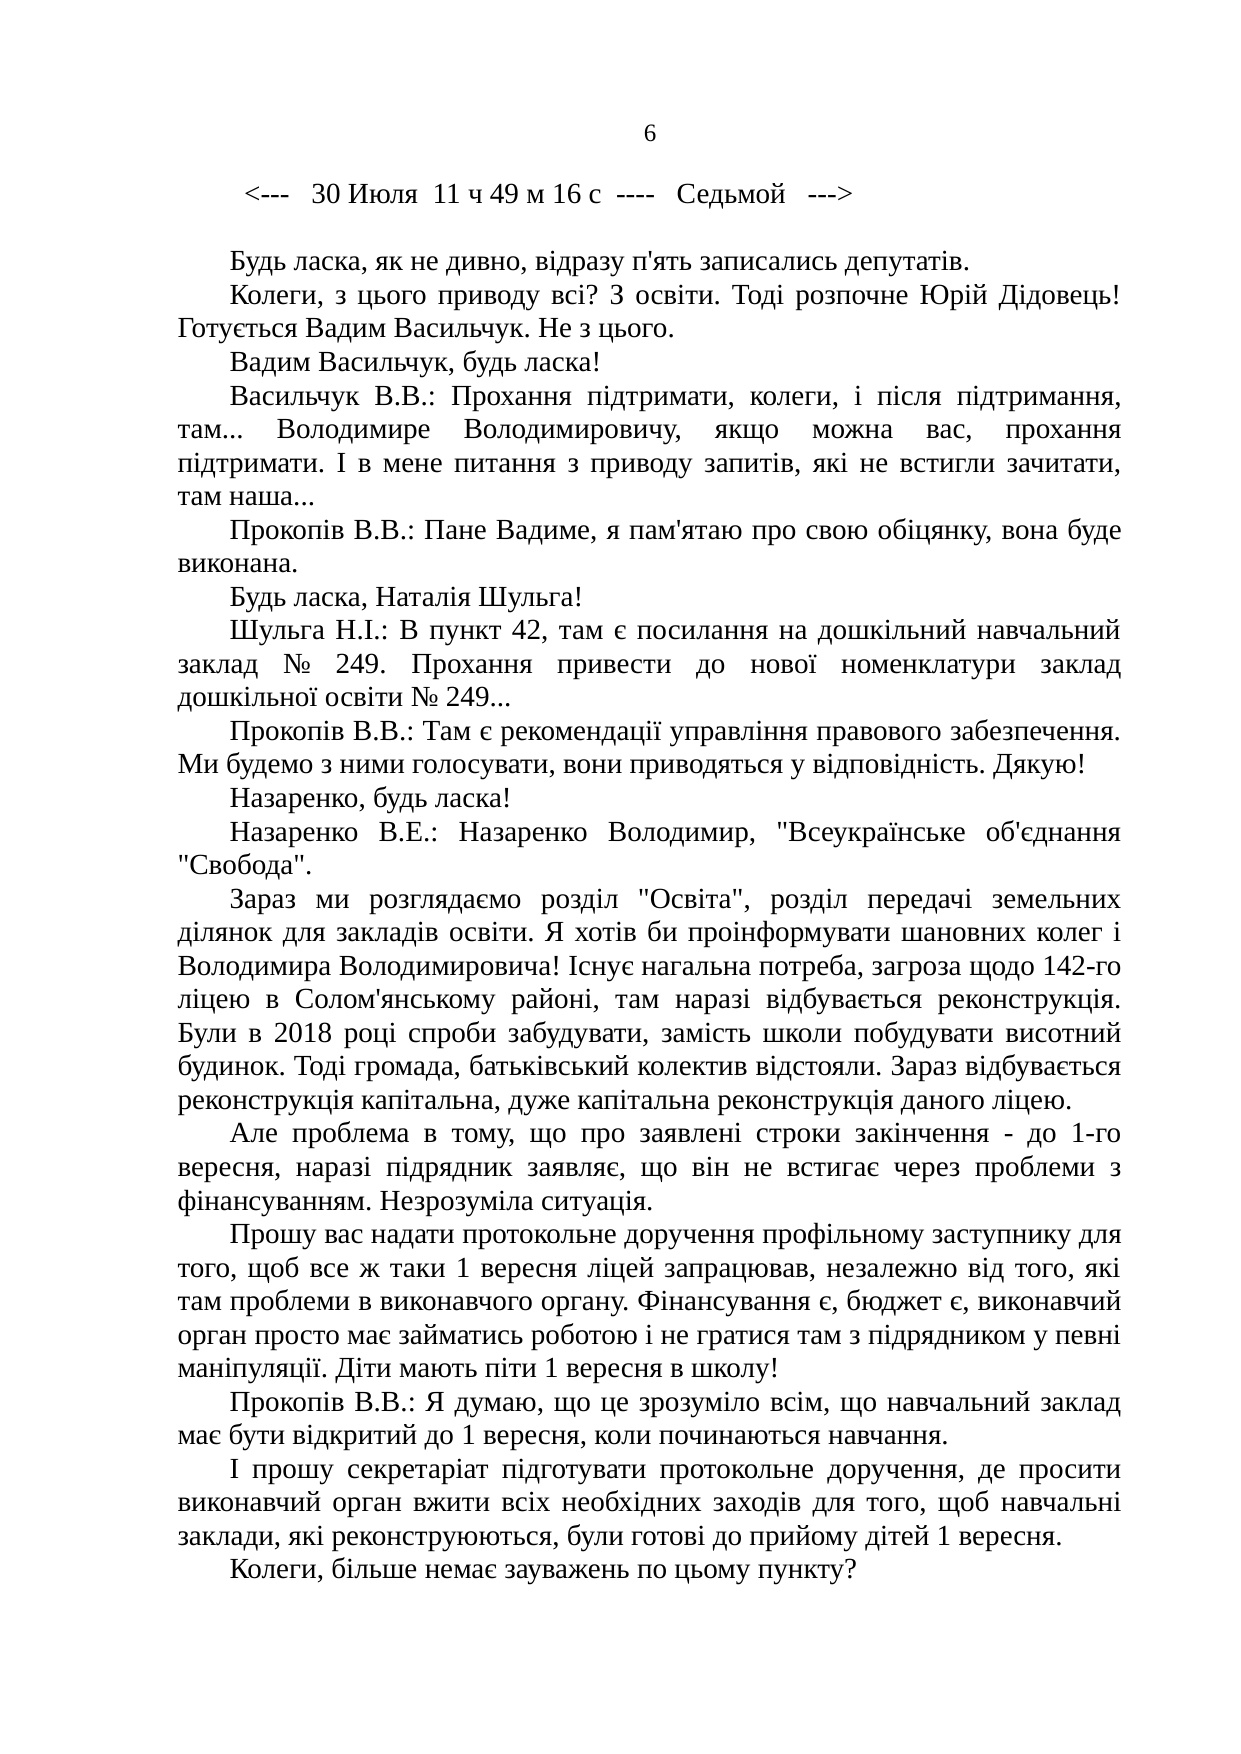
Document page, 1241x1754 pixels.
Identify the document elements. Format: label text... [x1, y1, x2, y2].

text Прокопів В.В.: Я думаю, що це зрозуміло всім, що навчальний заклад має бути відкритий до 1 вересня, коли починаються навчання. [177, 1384, 1122, 1451]
text Зараз ми розглядаємо розділ "Освіта", розділ передачі земельних ділянок для закладів освіти. Я хотів би проінформувати шановних колег і Володимира Володимировича! Існує нагальна потреба, загроза щодо 142-го ліцею в Солом'янському районі, там наразі відбувається реконструкція. Були в 2018 році спроби забудувати, замість школи побудувати висотний будинок. Тоді громада, батьківський колектив відстояли. Зараз відбувається реконструкція капітальна, дуже капітальна реконструкція даного ліцею. [177, 881, 1122, 1116]
text Васильчук В.В.: Прохання підтримати, колеги, і після підтримання, там... Володимире Володимировичу, якщо можна вас, прохання підтримати. І в мене питання з приводу запитів, які не встигли зачитати, там наша... [177, 378, 1122, 512]
text Прокопів В.В.: Пане Вадиме, я пам'ятаю про свою обіцянку, вона буде виконана. [177, 512, 1122, 579]
text Назаренко В.Е.: Назаренко Володимир, "Всеукраїнське об'єднання "Свобода". [177, 814, 1122, 881]
text Прокопів В.В.: Там є рекомендації управління правового забезпечення. Ми будемо з ними голосувати, вони приводяться у відповідність. Дякую! [177, 713, 1122, 780]
text Але проблема в тому, що про заявлені строки закінчення - до 1-го вересня, наразі підрядник заявляє, що він не встигає через проблеми з фінансуванням. Незрозуміла ситуація. [177, 1116, 1122, 1216]
text Назаренко, будь ласка! [177, 780, 1122, 814]
text Колеги, більше немає зауважень по цьому пункту? [177, 1552, 1122, 1585]
text Колеги, з цього приводу всі? З освіти. Тоді розпочне Юрій Дідовець! Готується Вадим Васильчук. Не з цього. [177, 277, 1122, 344]
text Прошу вас надати протокольне доручення профільному заступнику для того, щоб все ж таки 1 вересня ліцей запрацював, незалежно від того, які там проблеми в виконавчого органу. Фінансування є, бюджет є, виконавчий орган просто має займатись роботою і не гратися там з підрядником у певні маніпуляції. Діти мають піти 1 вересня в школу! [177, 1216, 1122, 1384]
text <--- 30 Июля 11 ч 49 м 16 с ---- Седьмой ---> [177, 176, 1122, 210]
text Будь ласка, як не дивно, відразу п'ять записались депутатів. [177, 243, 1122, 277]
text Шульга Н.І.: В пункт 42, там є посилання на дошкільний навчальний заклад № 249. Прохання привести до нової номенклатури заклад дошкільної освіти № 249... [177, 612, 1122, 713]
text Будь ласка, Наталія Шульга! [177, 579, 1122, 612]
text І прошу секретаріат підготувати протокольне доручення, де просити виконавчий орган вжити всіх необхідних заходів для того, щоб навчальні заклади, які реконструюються, були готові до прийому дітей 1 вересня. [177, 1451, 1122, 1552]
text Вадим Васильчук, будь ласка! [177, 344, 1122, 378]
